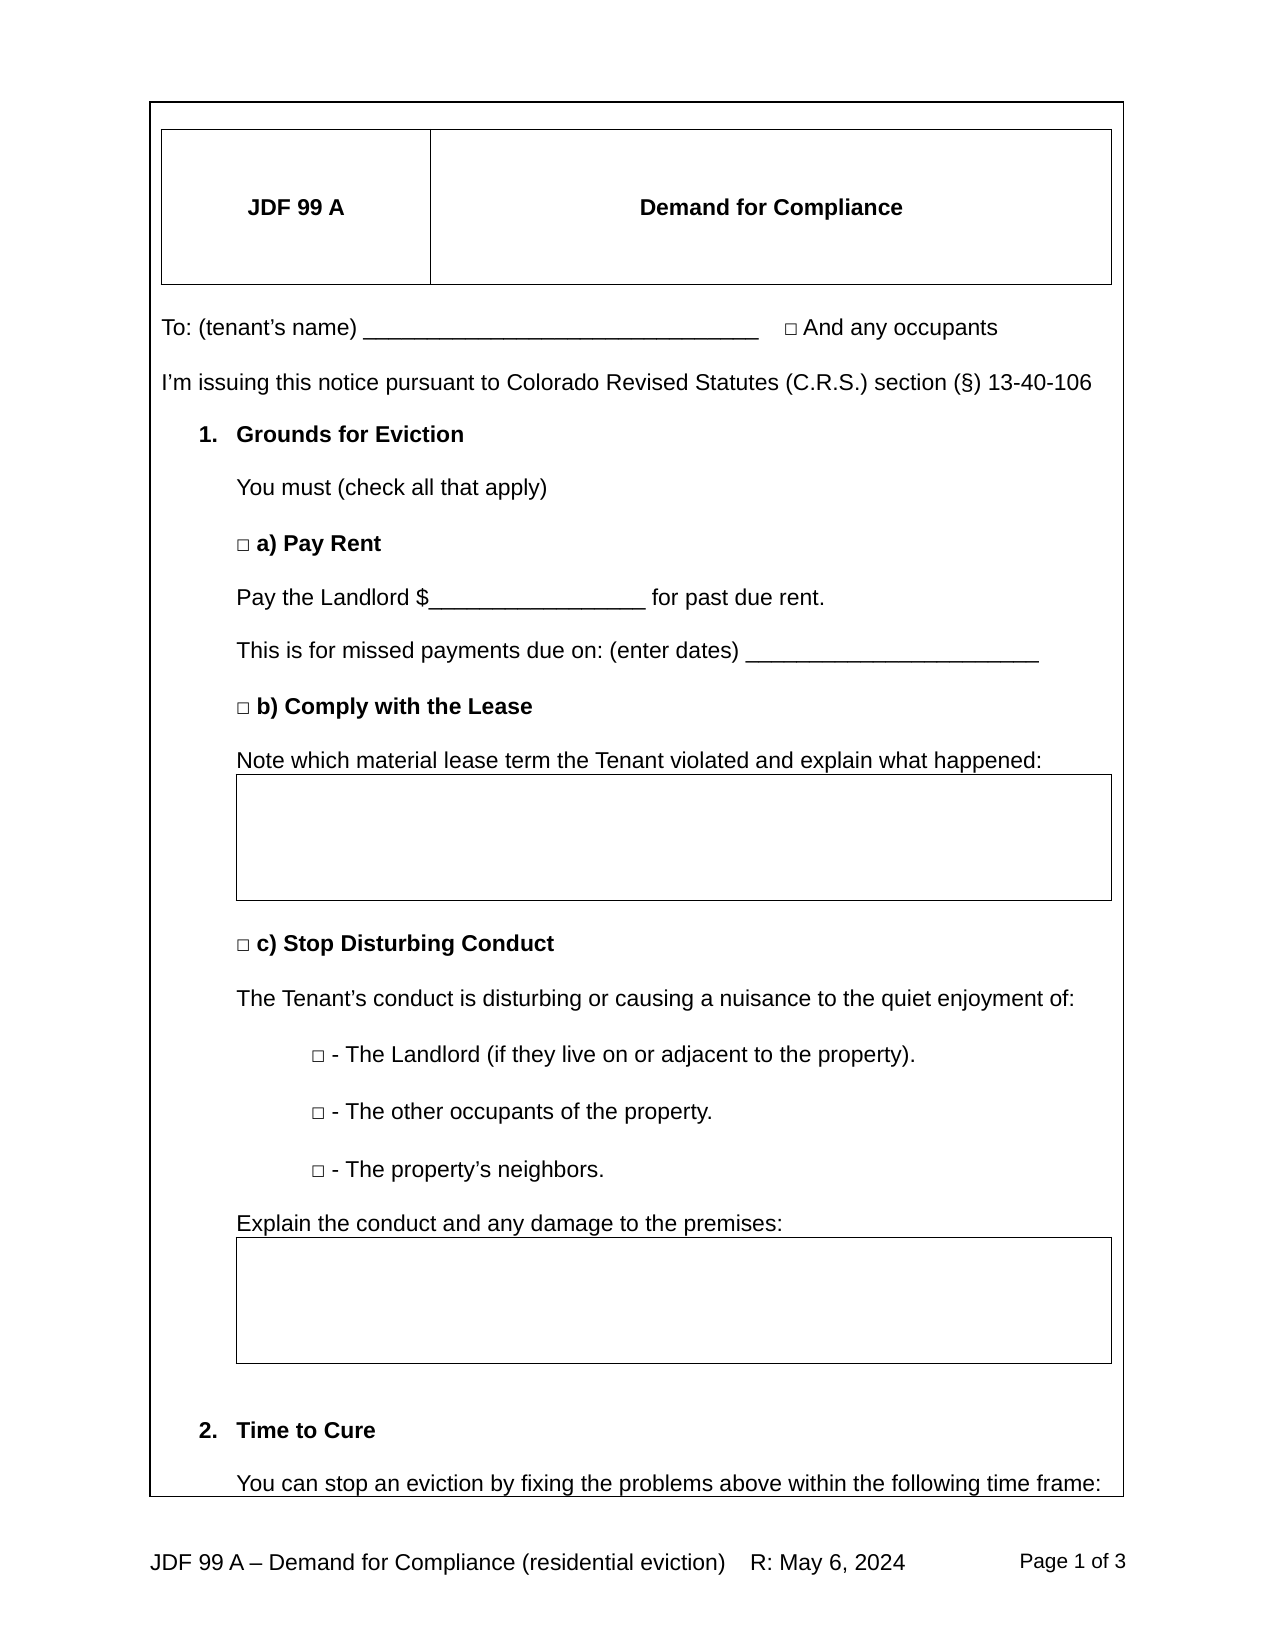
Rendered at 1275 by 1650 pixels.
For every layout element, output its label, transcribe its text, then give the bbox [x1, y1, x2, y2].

table_header [237, 775, 1111, 900]
table_header To: (tenant’s name) _______________________________ ☐ And any occupants I’m issuing this notice pursuant to Colorado Revised Statutes (C.R.S.) section (§) 13-40-106 Grounds for Eviction You must (check all that apply) ☐ a) Pay Rent Pay the Landlord $_________________ for past due rent. This is for missed payments due on: (enter dates) _______________________ ☐ b) Comply with the Lease Note which material lease term the Tenant violated and explain what happened: ☐ c) Stop Disturbing Conduct The Tenant’s conduct is disturbing or causing a nuisance to the quiet enjoyment of: ☐ - The Landlord (if they live on or adjacent to the property). ☐ - The other occupants of the property. ☐ - The property’s neighbors. Explain the conduct and any damage to the premises: Time to Cure You can stop an eviction by fixing the problems above within the following time frame: [151, 103, 1123, 1496]
table_header [237, 1238, 1111, 1363]
table_header Demand for Compliance [431, 130, 1111, 283]
table_header JDF 99 A [162, 130, 430, 283]
